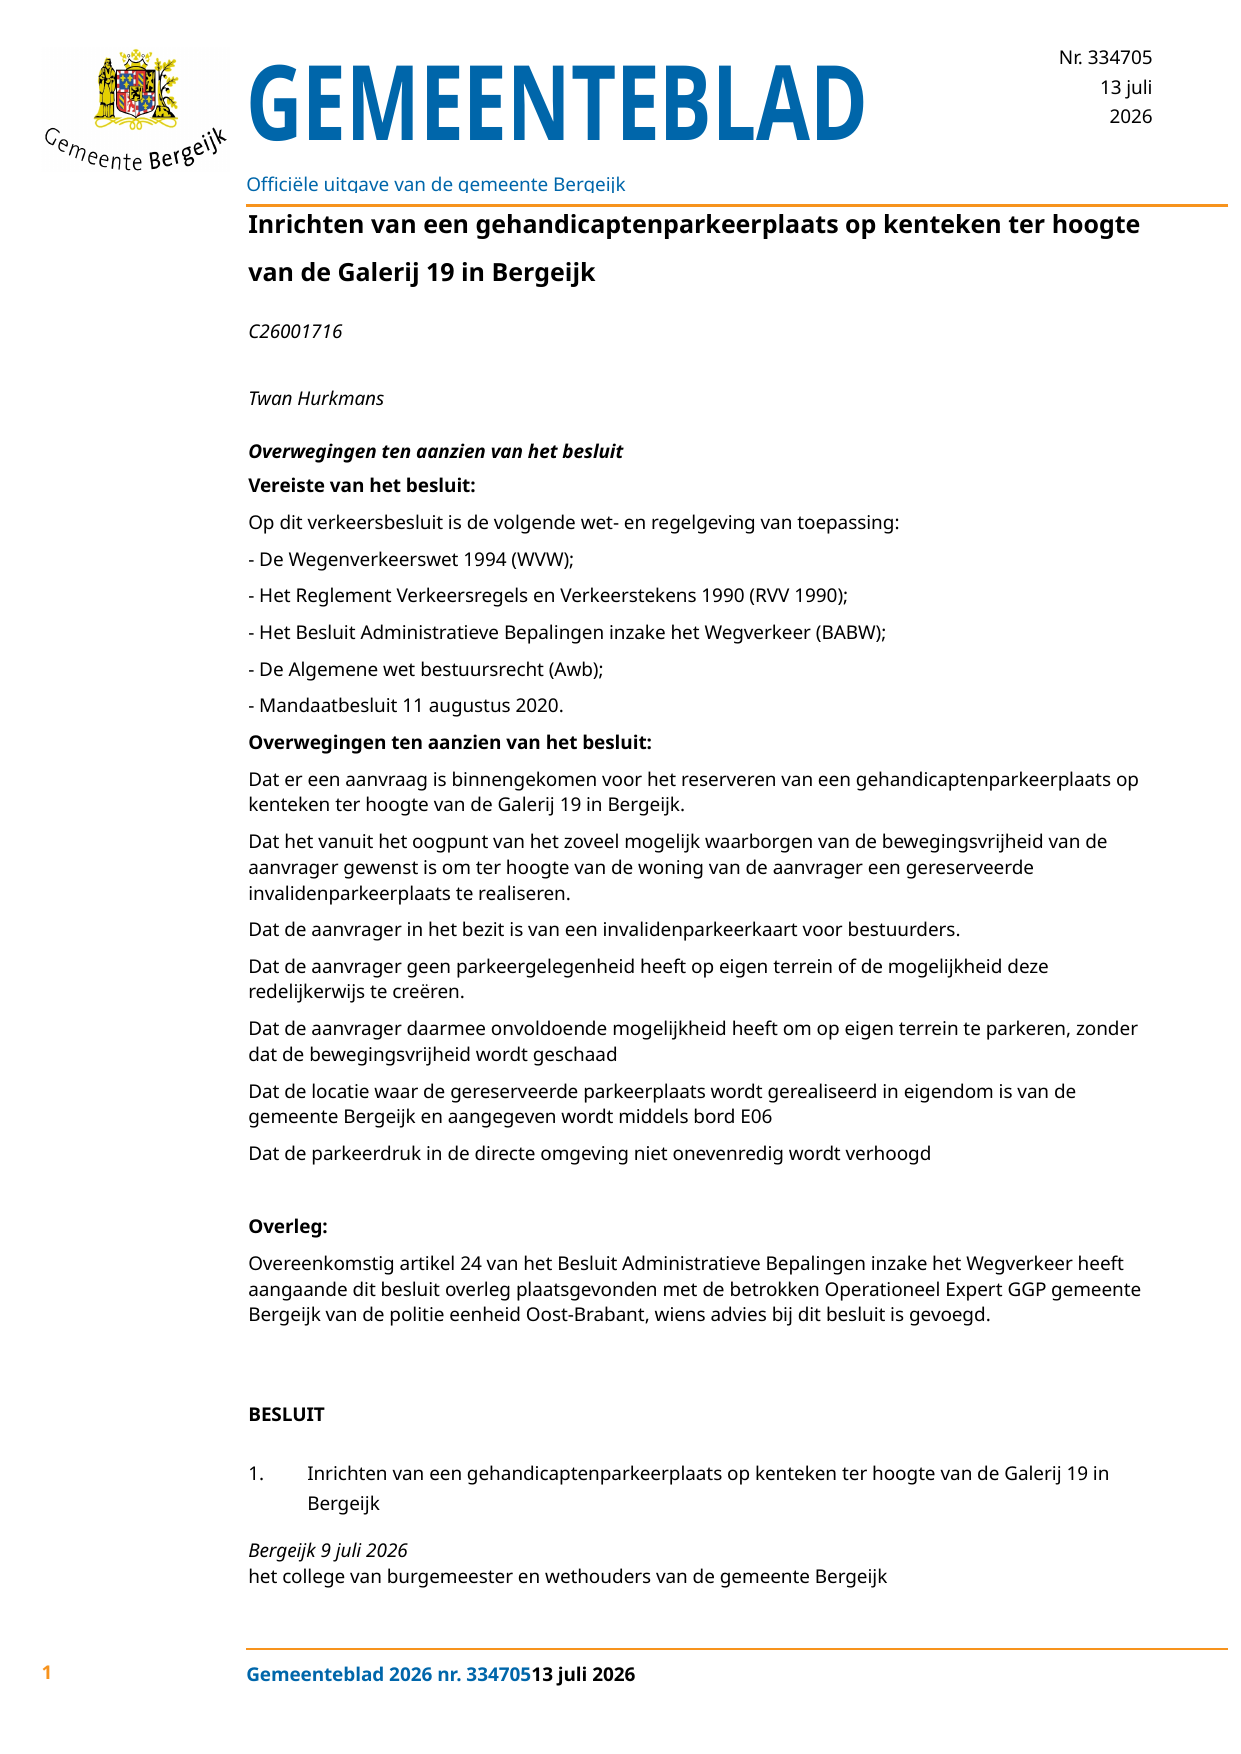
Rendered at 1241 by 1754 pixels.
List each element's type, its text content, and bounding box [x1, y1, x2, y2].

text Dat de locatie waar de gereserveerde parkeerplaats wordt gerealiseerd in eigendom is van de gemeente Bergeijk en aangegeven wordt middels bord E06 [248, 1078, 1152, 1129]
text Overeenkomstig artikel 24 van het Besluit Administratieve Bepalingen inzake het Wegverkeer heeft aangaande dit besluit overleg plaatsgevonden met de betrokken Operationeel Expert GGP gemeente Bergeijk van de politie eenheid Oost-Brabant, wiens advies bij dit besluit is gevoegd. [248, 1250, 1152, 1327]
text Dat het vanuit het oogpunt van het zoveel mogelijk waarborgen van de bewegingsvrijheid van de aanvrager gewenst is om ter hoogte van de woning van de aanvrager een gereserveerde invalidenparkeerplaats te realiseren. [248, 828, 1152, 905]
text Bergeijk 9 juli 2026 [248, 1538, 1152, 1563]
text Op dit verkeersbesluit is de volgende wet- en regelgeving van toepassing: [248, 509, 1152, 535]
text - Mandaatbesluit 11 augustus 2020. [248, 692, 1152, 718]
text Dat de aanvrager daarmee onvoldoende mogelijkheid heeft om op eigen terrein te parkeren, zonder dat de bewegingsvrijheid wordt geschaad [248, 1015, 1152, 1067]
text Overleg: [248, 1213, 1152, 1239]
text Dat er een aanvraag is binnengekomen voor het reserveren van een gehandicaptenparkeerplaats op kenteken ter hoogte van de Galerij 19 in Bergeijk. [248, 766, 1152, 817]
text Overwegingen ten aanzien van het besluit [248, 438, 1152, 464]
text Dat de parkeerdruk in de directe omgeving niet onevenredig wordt verhoogd [248, 1140, 1152, 1166]
text - Het Besluit Administratieve Bepalingen inzake het Wegverkeer (BABW); [248, 619, 1152, 645]
text het college van burgemeester en wethouders van de gemeente Bergeijk [248, 1563, 1152, 1589]
text Dat de aanvrager in het bezit is van een invalidenparkeerkaart voor bestuurders. [248, 916, 1152, 942]
text Inrichten van een gehandicaptenparkeerplaats op kenteken ter hoogte van de Galerij 19 in Bergeijk [248, 207, 1152, 288]
text Dat de aanvrager geen parkeergelegenheid heeft op eigen terrein of de mogelijkheid deze redelijkerwijs te creëren. [248, 953, 1152, 1004]
text BESLUIT [248, 1401, 1152, 1427]
text Vereiste van het besluit: [248, 472, 1152, 498]
text Twan Hurkmans [248, 386, 1152, 411]
picture [41, 47, 231, 172]
text - Het Reglement Verkeersregels en Verkeerstekens 1990 (RVV 1990); [248, 582, 1152, 608]
text - De Algemene wet bestuursrecht (Awb); [248, 656, 1152, 682]
list Inrichten van een gehandicaptenparkeerplaats op kenteken ter hoogte van de Galerij 19 in Bergeijk [248, 1460, 1152, 1516]
text - De Wegenverkeerswet 1994 (WVW); [248, 546, 1152, 572]
text Overwegingen ten aanzien van het besluit: [248, 729, 1152, 755]
text C26001716 [248, 318, 1152, 344]
